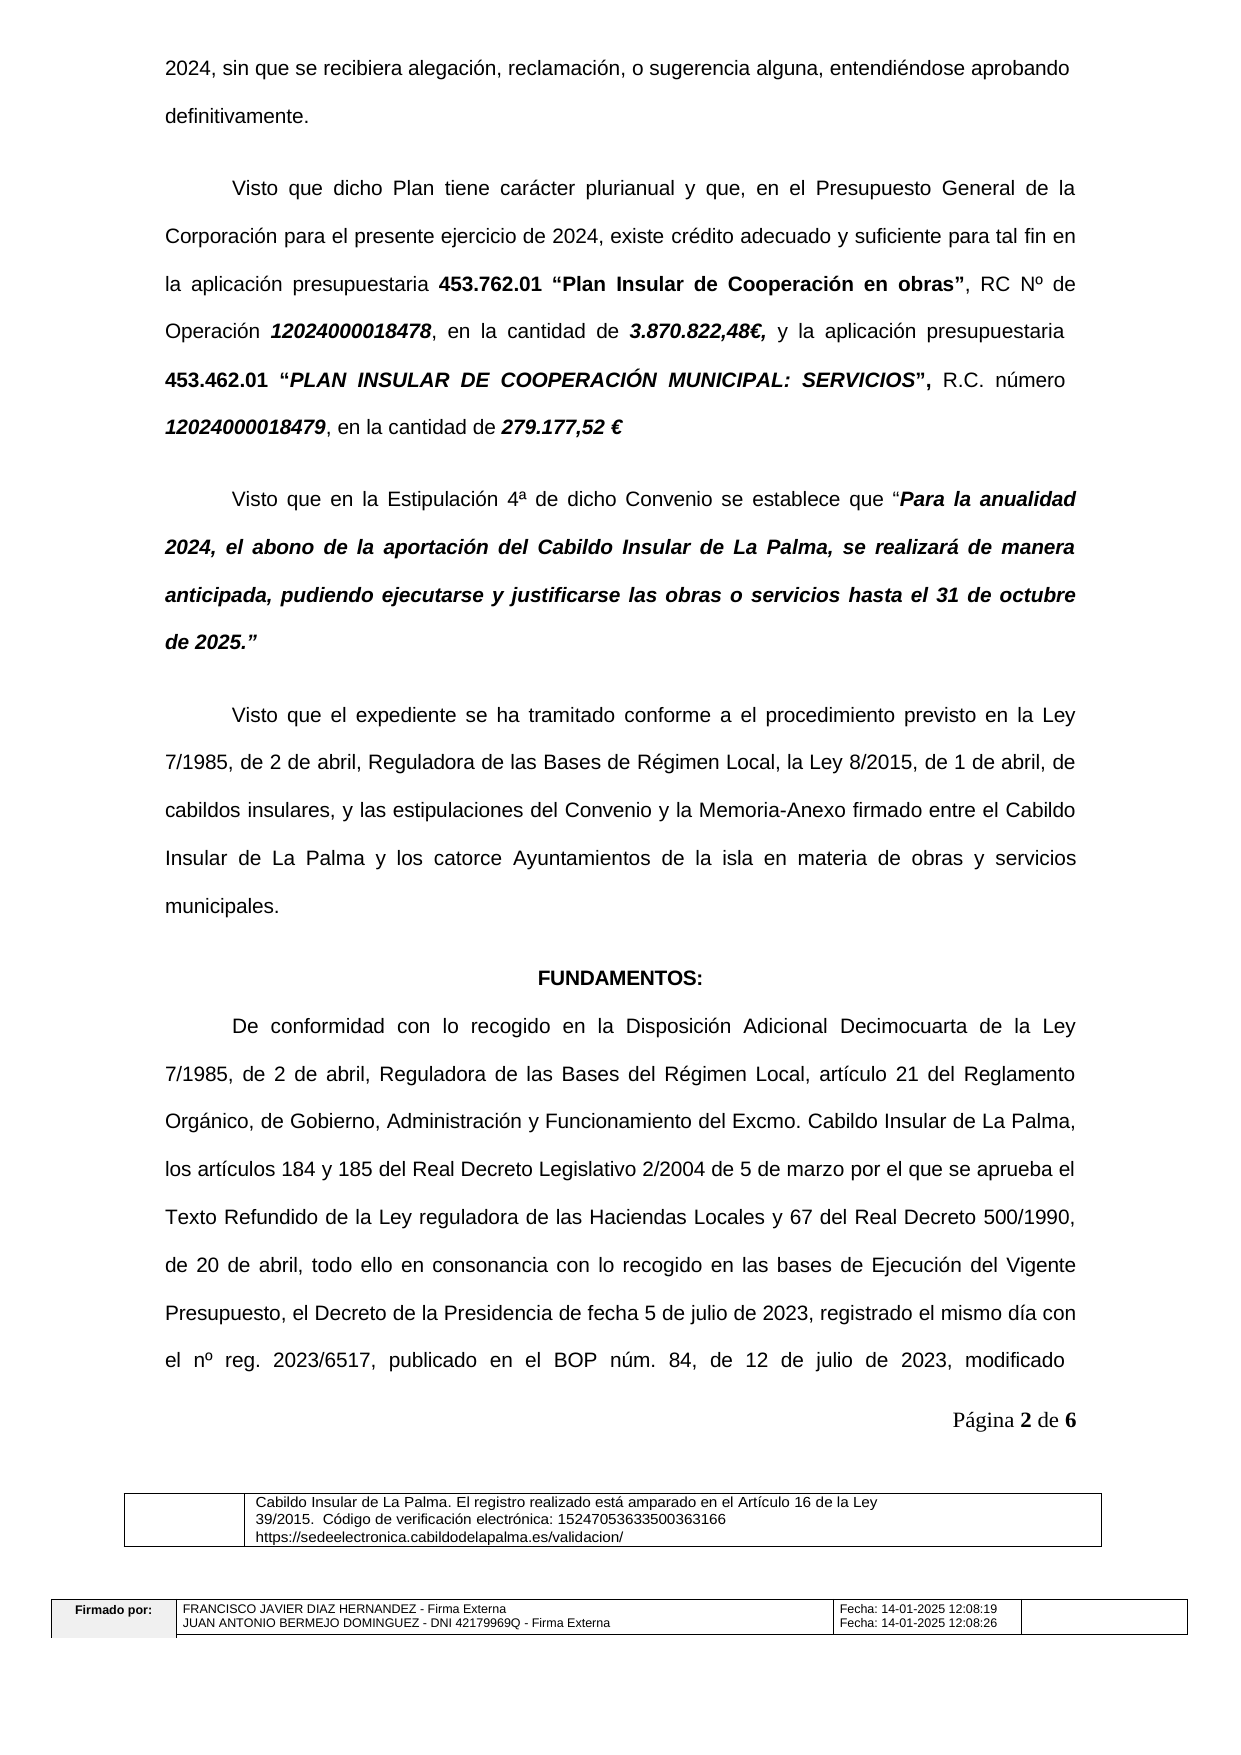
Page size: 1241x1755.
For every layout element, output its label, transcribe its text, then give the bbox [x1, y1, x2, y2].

text Visto que en la Estipulación 4ª de dicho Convenio se establece que “Para la anualidad 2024, el abono de la aportación del Cabildo Insular de La Palma, se realizará de manera anticipada, pudiendo ejecutarse y justificarse las obras o servicios hasta el 31 de octubre de 2025.” [165, 487, 1076, 654]
text 453.462.01 “PLAN INSULAR DE COOPERACIÓN MUNICIPAL: SERVICIOS”, R.C. número [165, 367, 1201, 391]
table_header Firmado por: [52, 1600, 176, 1634]
text De conformidad con lo recogido en la Disposición Adicional Decimocuarta de la Ley 7/1985, de 2 de abril, Reguladora de las Bases del Régimen Local, artículo 21 del Reglamento Orgánico, de Gobierno, Administración y Funcionamiento del Excmo. Cabildo Insular de La Palma, los artículos 184 y 185 del Real Decreto Legislativo 2/2004 de 5 de marzo por el que se aprueba el Texto Refundido de la Ley reguladora de las Haciendas Locales y 67 del Real Decreto 500/1990, de 20 de abril, todo ello en consonancia con lo recogido en las bases de Ejecución del Vigente Presupuesto, el Decreto de la Presidencia de fecha 5 de julio de 2023, registrado el mismo día con el nº reg. 2023/6517, publicado en el BOP núm. 84, de 12 de julio de 2023, modificado [165, 1013, 1076, 1372]
text 12024000018479, en la cantidad de 279.177,52 € [165, 415, 1201, 439]
text Página 2 de 6 [42, 1407, 1076, 1432]
table_header Fecha: 14-01-2025 12:08:19 Fecha: 14-01-2025 12:08:26 [834, 1600, 1021, 1634]
text Visto que el expediente se ha tramitado conforme a el procedimiento previsto en la Ley 7/1985, de 2 de abril, Reguladora de las Bases de Régimen Local, la Ley 8/2015, de 1 de abril, de cabildos insulares, y las estipulaciones del Convenio y la Memoria-Anexo firmado entre el Cabildo Insular de La Palma y los catorce Ayuntamientos de la isla en materia de obras y servicios municipales. [165, 702, 1076, 918]
table_header FRANCISCO JAVIER DIAZ HERNANDEZ - Firma Externa JUAN ANTONIO BERMEJO DOMINGUEZ - DNI 42179969Q - Firma Externa [177, 1600, 833, 1634]
text Visto que dicho Plan tiene carácter plurianual y que, en el Presupuesto General de la Corporación para el presente ejercicio de 2024, existe crédito adecuado y suficiente para tal fin en la aplicación presupuestaria 453.762.01 “Plan Insular de Cooperación en obras”, RC Nº de Operación 12024000018478, en la cantidad de 3.870.822,48€, y la aplicación presupuestaria [165, 176, 1076, 343]
text FUNDAMENTOS: [394, 966, 847, 990]
table_header [1022, 1600, 1187, 1634]
text 2024, sin que se recibiera alegación, reclamación, o sugerencia alguna, entendiéndose aprobando definitivamente. [165, 56, 1107, 127]
